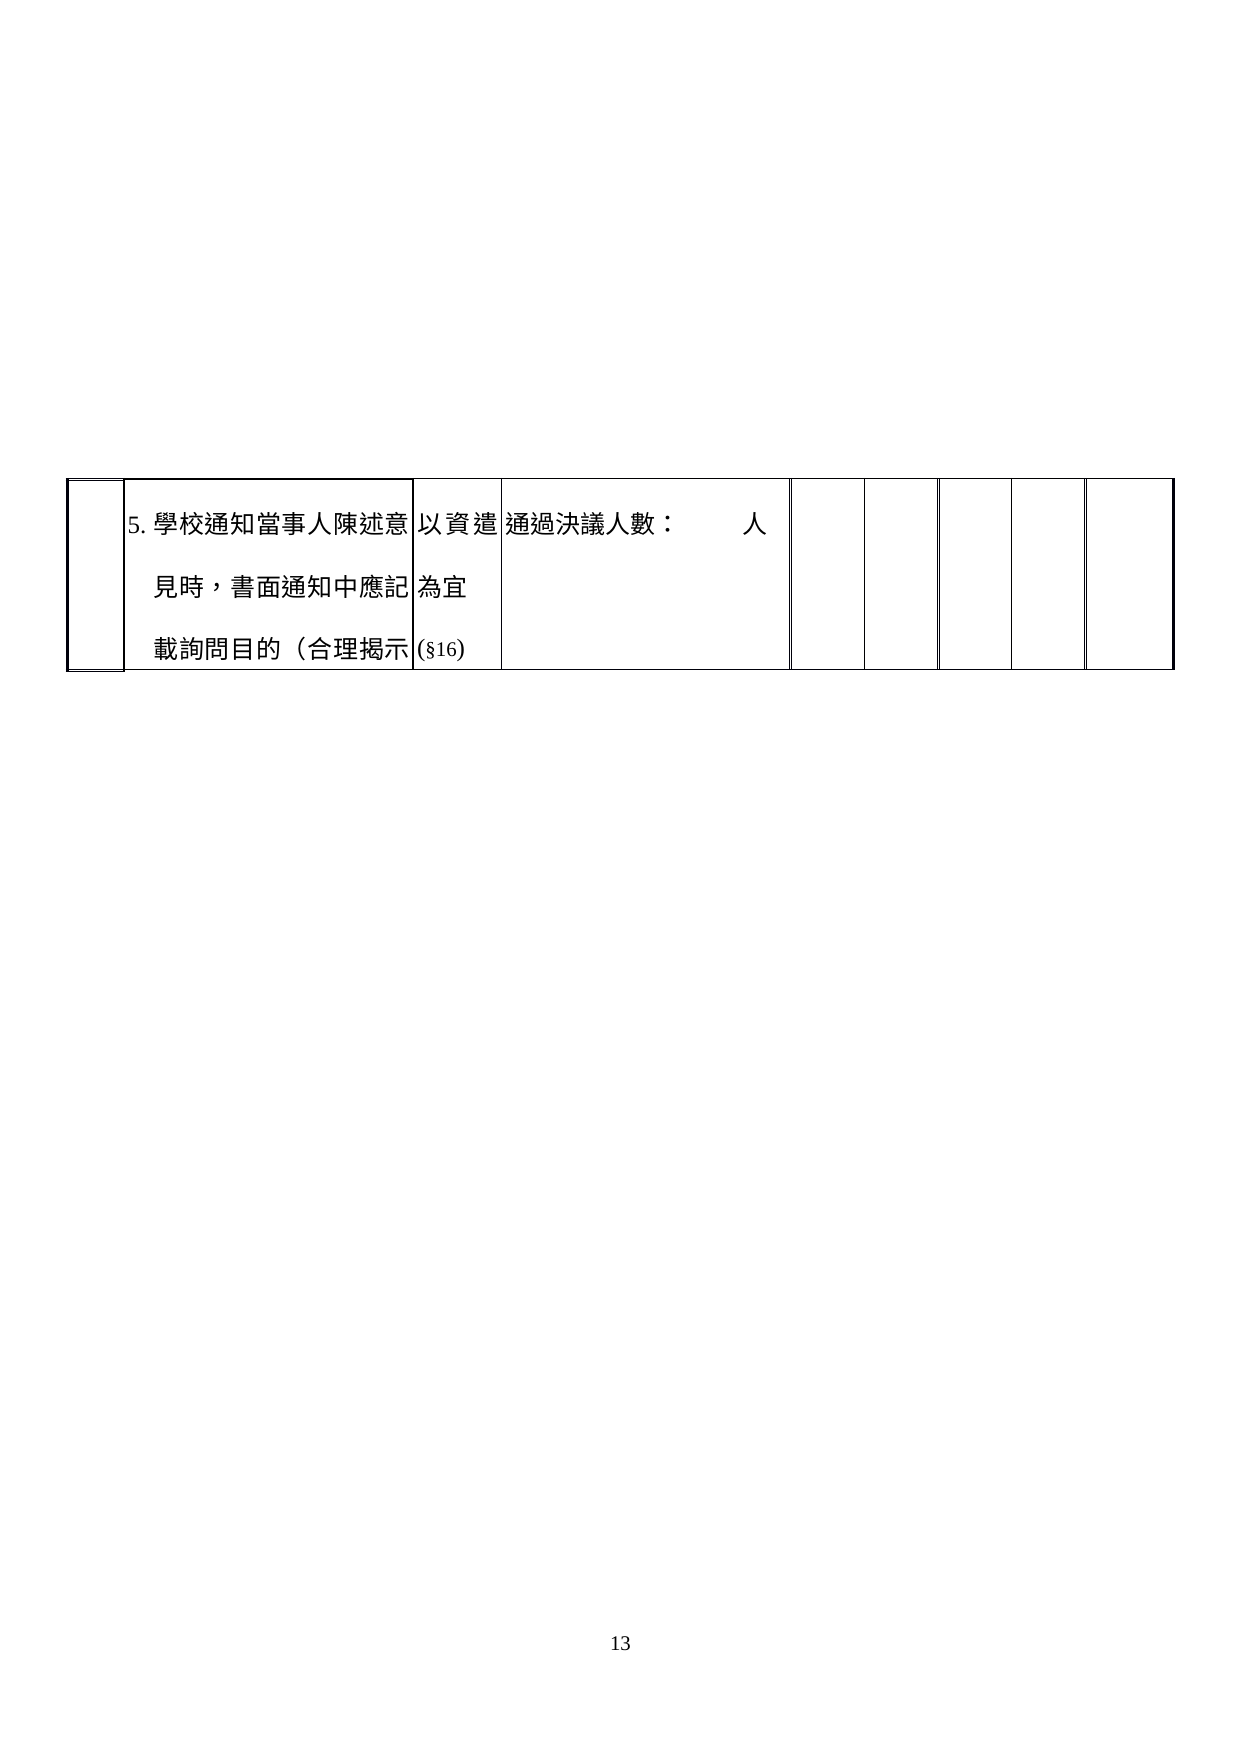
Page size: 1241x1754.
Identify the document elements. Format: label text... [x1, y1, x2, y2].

table_cell 以資遣為宜 (§16) [414, 479, 501, 668]
table_cell [69, 481, 123, 668]
table_cell 通過決議人數： 人 [502, 479, 789, 668]
table_cell [940, 479, 1011, 668]
table_cell 院級教評會 院級教評會之組成 相關人員列席報告 討論、決議與紀錄（出席人數、決議人數、迴避，依據教師法第14條、第15條、第16條、第18條相關條款等規定） 依教師法施行細則第9條規定，給予當事人陳述意見。 學校通知當事人陳述意見時，書面通知中應記載詢問目的（合理揭示審議之事由）、時間、地點、得否委託他人到場或提書面說明及不到場所生之效果等，並注意文書之送達（以足供存證查核方式送達當事人）。 當事人列席教評會陳述之意見及教評會或相關單位對陳述意見之回應，應於會議紀錄中詳實載明。 [125, 480, 412, 668]
table_cell [792, 479, 864, 668]
table_cell [1012, 479, 1084, 668]
table_cell [1087, 479, 1172, 668]
table_cell [865, 479, 937, 668]
